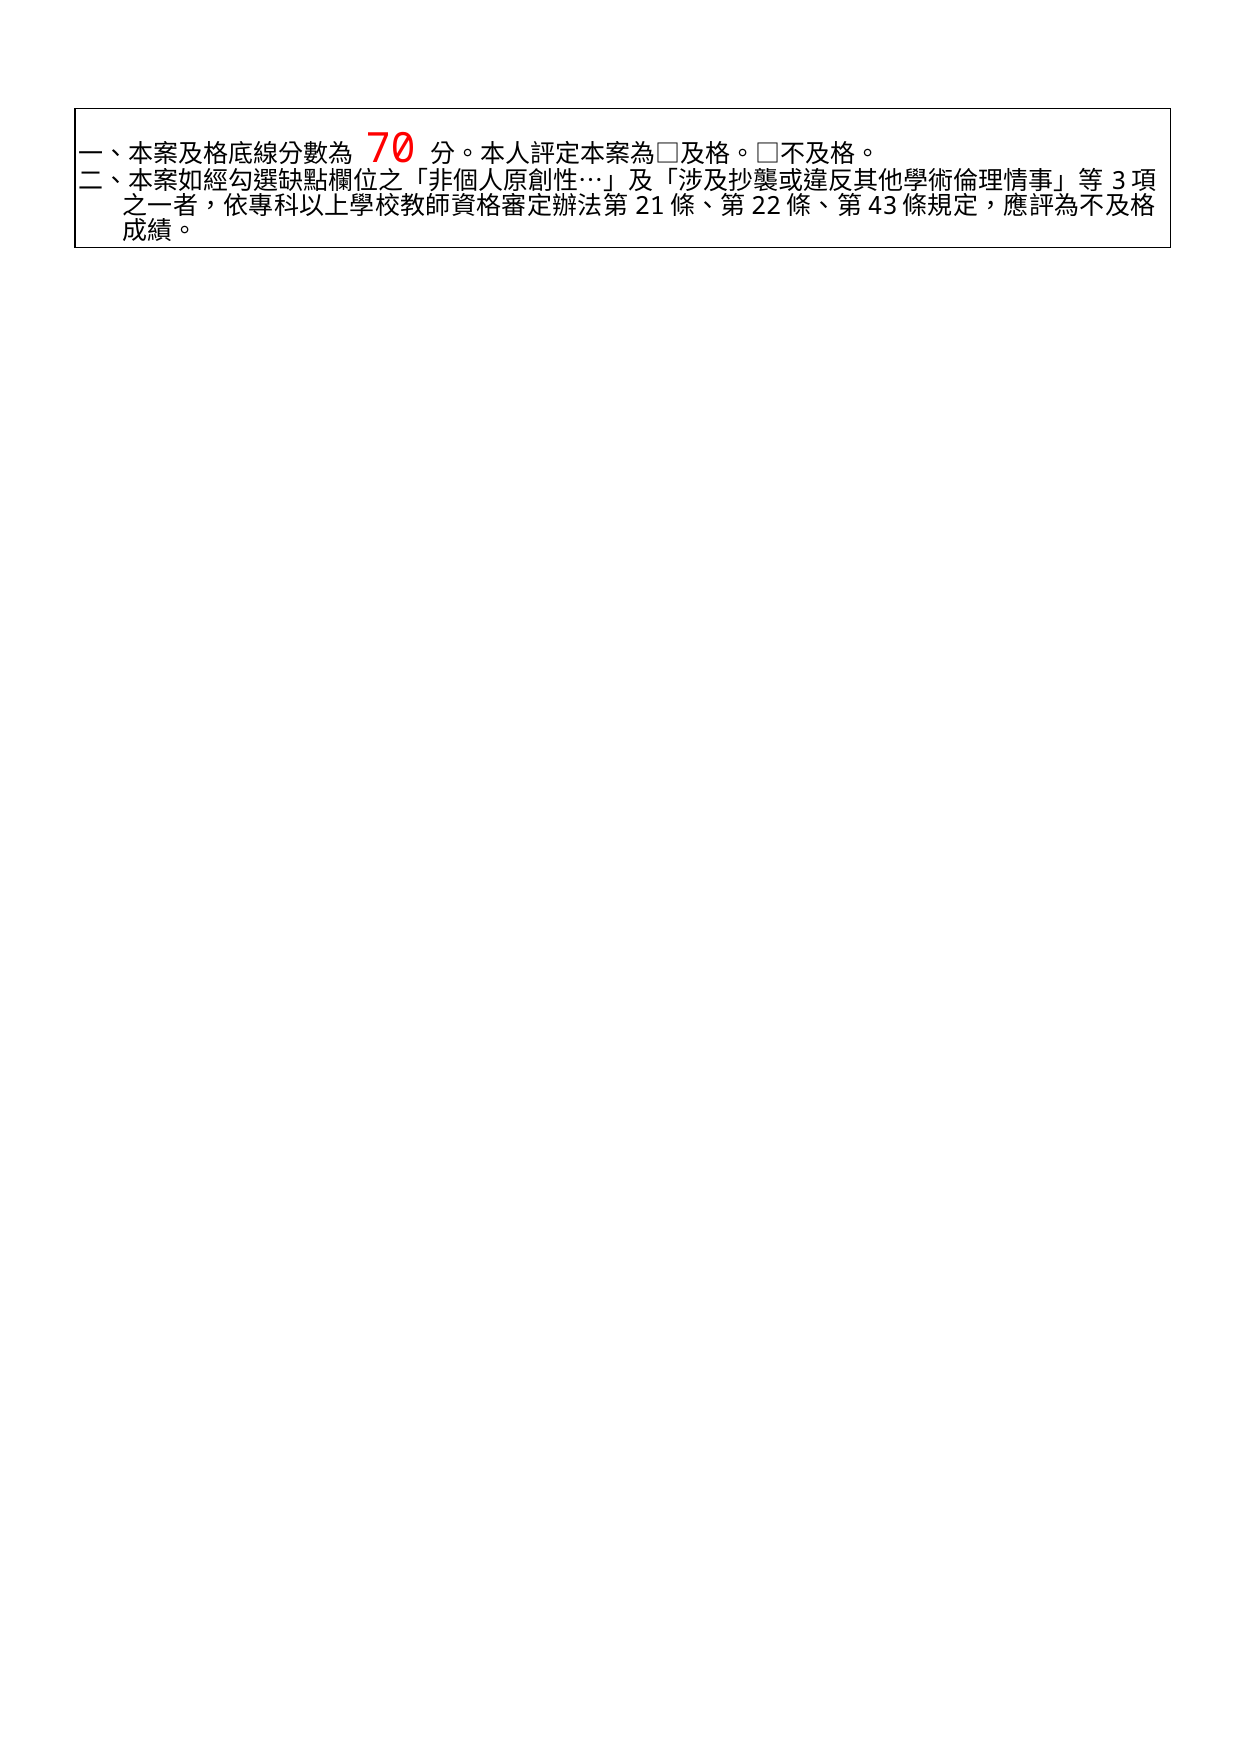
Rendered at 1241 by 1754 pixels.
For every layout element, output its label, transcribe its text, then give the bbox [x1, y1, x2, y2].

table_cell 一、本案及格底線分數為 70 分。本人評定本案為□及格。□不及格。 二、本案如經勾選缺點欄位之「非個人原創性…」及「涉及抄襲或違反其他學術倫理情事」等3項之一者，依專科以上學校教師資格審定辦法第21條、第22條、第43條規定，應評為不及格成績。 [76, 109, 1170, 247]
